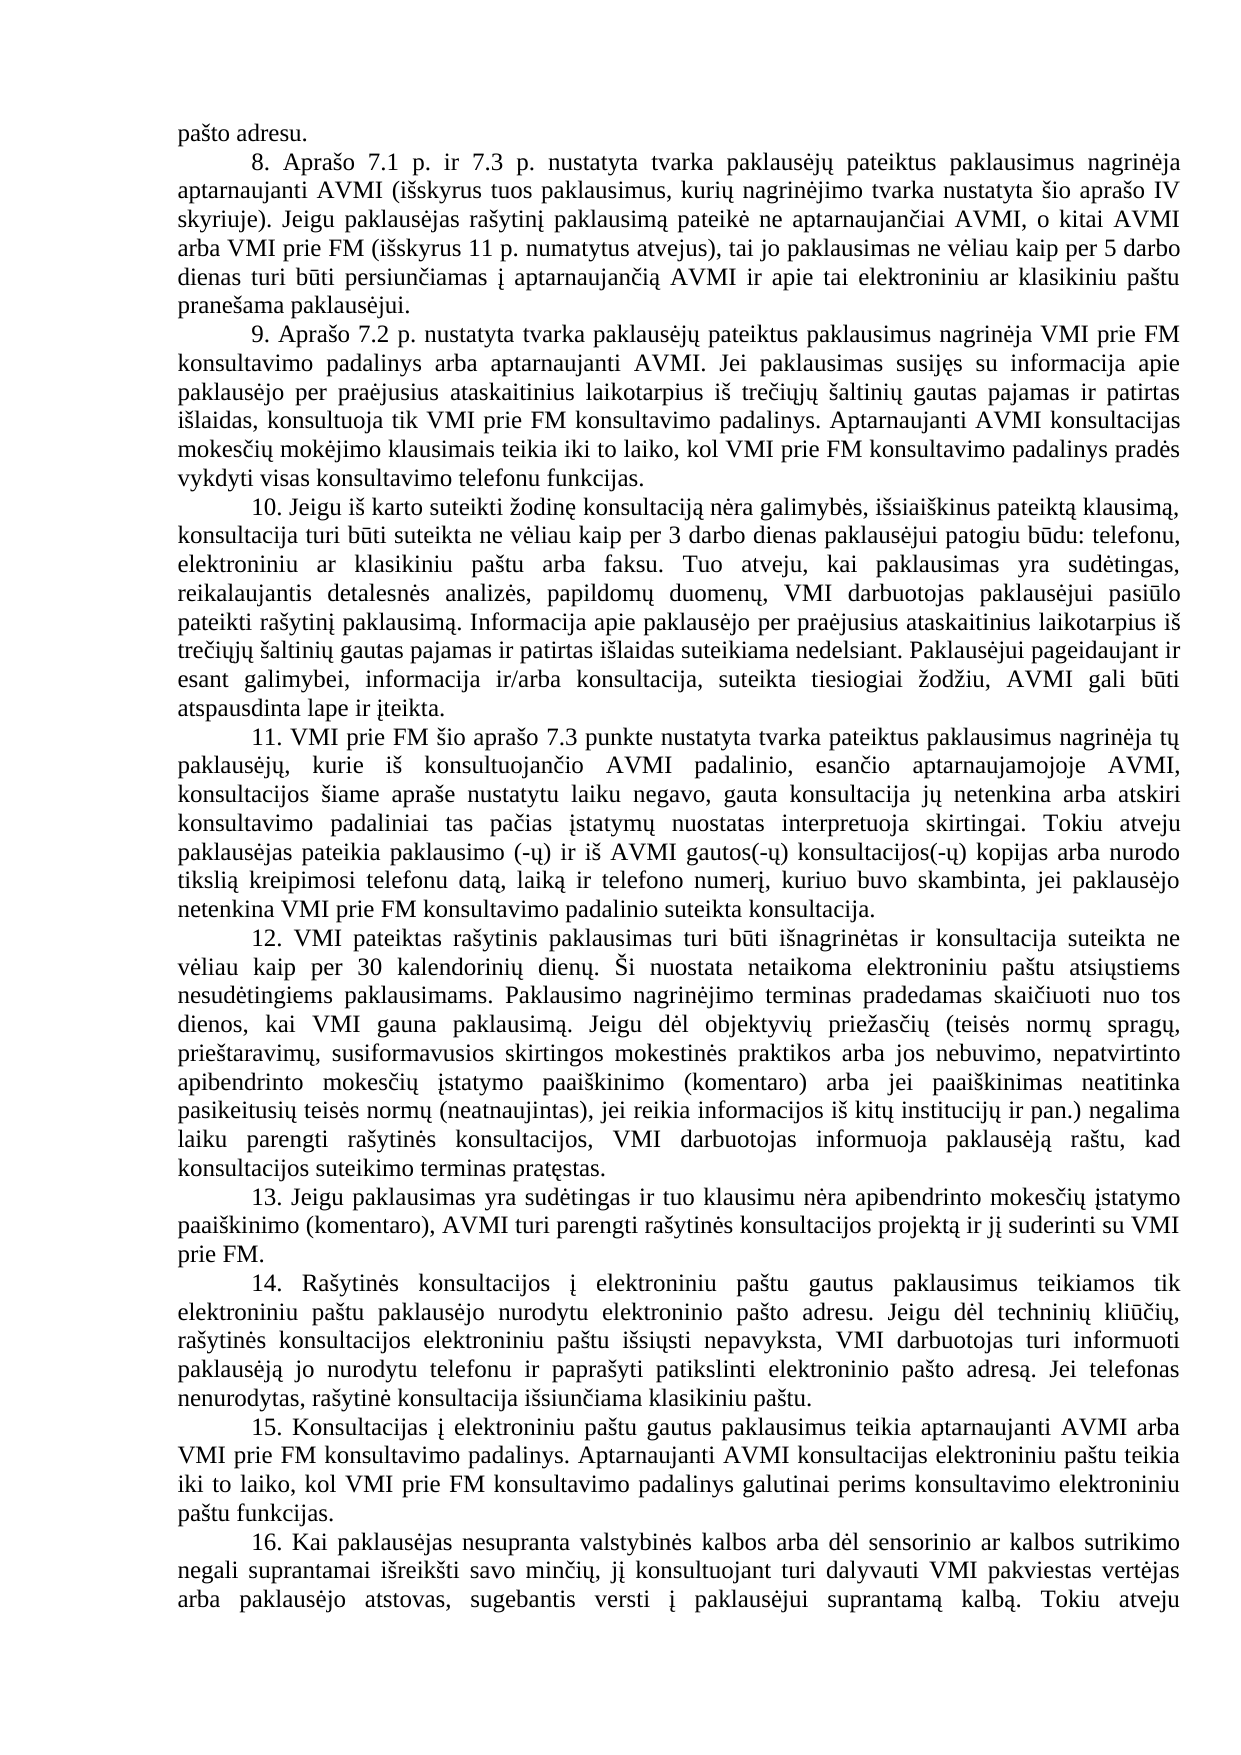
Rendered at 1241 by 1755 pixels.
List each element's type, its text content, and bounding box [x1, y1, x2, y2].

text 13. Jeigu paklausimas yra sudėtingas ir tuo klausimu nėra apibendrinto mokesčių įstatymo paaiškinimo (komentaro), AVMI turi parengti rašytinės konsultacijos projektą ir jį suderinti su VMI prie FM. [177, 1182, 1181, 1268]
text 15. Konsultacijas į elektroniniu paštu gautus paklausimus teikia aptarnaujanti AVMI arba VMI prie FM konsultavimo padalinys. Aptarnaujanti AVMI konsultacijas elektroniniu paštu teikia iki to laiko, kol VMI prie FM konsultavimo padalinys galutinai perims konsultavimo elektroniniu paštu funkcijas. [177, 1412, 1181, 1527]
text 8. Aprašo 7.1 p. ir 7.3 p. nustatyta tvarka paklausėjų pateiktus paklausimus nagrinėja aptarnaujanti AVMI (išskyrus tuos paklausimus, kurių nagrinėjimo tvarka nustatyta šio aprašo IV skyriuje). Jeigu paklausėjas rašytinį paklausimą pateikė ne aptarnaujančiai AVMI, o kitai AVMI arba VMI prie FM (išskyrus 11 p. numatytus atvejus), tai jo paklausimas ne vėliau kaip per 5 darbo dienas turi būti persiunčiamas į aptarnaujančią AVMI ir apie tai elektroniniu ar klasikiniu paštu pranešama paklausėjui. [177, 147, 1181, 319]
text pašto adresu. [177, 118, 1181, 147]
text 12. VMI pateiktas rašytinis paklausimas turi būti išnagrinėtas ir konsultacija suteikta ne vėliau kaip per 30 kalendorinių dienų. Ši nuostata netaikoma elektroniniu paštu atsiųstiems nesudėtingiems paklausimams. Paklausimo nagrinėjimo terminas pradedamas skaičiuoti nuo tos dienos, kai VMI gauna paklausimą. Jeigu dėl objektyvių priežasčių (teisės normų spragų, prieštaravimų, susiformavusios skirtingos mokestinės praktikos arba jos nebuvimo, nepatvirtinto apibendrinto mokesčių įstatymo paaiškinimo (komentaro) arba jei paaiškinimas neatitinka pasikeitusių teisės normų (neatnaujintas), jei reikia informacijos iš kitų institucijų ir pan.) negalima laiku parengti rašytinės konsultacijos, VMI darbuotojas informuoja paklausėją raštu, kad konsultacijos suteikimo terminas pratęstas. [177, 923, 1181, 1182]
text 14. Rašytinės konsultacijos į elektroniniu paštu gautus paklausimus teikiamos tik elektroniniu paštu paklausėjo nurodytu elektroninio pašto adresu. Jeigu dėl techninių kliūčių, rašytinės konsultacijos elektroniniu paštu išsiųsti nepavyksta, VMI darbuotojas turi informuoti paklausėją jo nurodytu telefonu ir paprašyti patikslinti elektroninio pašto adresą. Jei telefonas nenurodytas, rašytinė konsultacija išsiunčiama klasikiniu paštu. [177, 1268, 1181, 1412]
text 9. Aprašo 7.2 p. nustatyta tvarka paklausėjų pateiktus paklausimus nagrinėja VMI prie FM konsultavimo padalinys arba aptarnaujanti AVMI. Jei paklausimas susijęs su informacija apie paklausėjo per praėjusius ataskaitinius laikotarpius iš trečiųjų šaltinių gautas pajamas ir patirtas išlaidas, konsultuoja tik VMI prie FM konsultavimo padalinys. Aptarnaujanti AVMI konsultacijas mokesčių mokėjimo klausimais teikia iki to laiko, kol VMI prie FM konsultavimo padalinys pradės vykdyti visas konsultavimo telefonu funkcijas. [177, 319, 1181, 492]
text 16. Kai paklausėjas nesupranta valstybinės kalbos arba dėl sensorinio ar kalbos sutrikimo negali suprantamai išreikšti savo minčių, jį konsultuojant turi dalyvauti VMI pakviestas vertėjas arba paklausėjo atstovas, sugebantis versti į paklausėjui suprantamą kalbą. Tokiu atveju [177, 1527, 1181, 1613]
text 10. Jeigu iš karto suteikti žodinę konsultaciją nėra galimybės, išsiaiškinus pateiktą klausimą, konsultacija turi būti suteikta ne vėliau kaip per 3 darbo dienas paklausėjui patogiu būdu: telefonu, elektroniniu ar klasikiniu paštu arba faksu. Tuo atveju, kai paklausimas yra sudėtingas, reikalaujantis detalesnės analizės, papildomų duomenų, VMI darbuotojas paklausėjui pasiūlo pateikti rašytinį paklausimą. Informacija apie paklausėjo per praėjusius ataskaitinius laikotarpius iš trečiųjų šaltinių gautas pajamas ir patirtas išlaidas suteikiama nedelsiant. Paklausėjui pageidaujant ir esant galimybei, informacija ir/arba konsultacija, suteikta tiesiogiai žodžiu, AVMI gali būti atspausdinta lape ir įteikta. [177, 492, 1181, 722]
text 11. VMI prie FM šio aprašo 7.3 punkte nustatyta tvarka pateiktus paklausimus nagrinėja tų paklausėjų, kurie iš konsultuojančio AVMI padalinio, esančio aptarnaujamojoje AVMI, konsultacijos šiame apraše nustatytu laiku negavo, gauta konsultacija jų netenkina arba atskiri konsultavimo padaliniai tas pačias įstatymų nuostatas interpretuoja skirtingai. Tokiu atveju paklausėjas pateikia paklausimo (-ų) ir iš AVMI gautos(-ų) konsultacijos(-ų) kopijas arba nurodo tikslią kreipimosi telefonu datą, laiką ir telefono numerį, kuriuo buvo skambinta, jei paklausėjo netenkina VMI prie FM konsultavimo padalinio suteikta konsultacija. [177, 722, 1181, 923]
